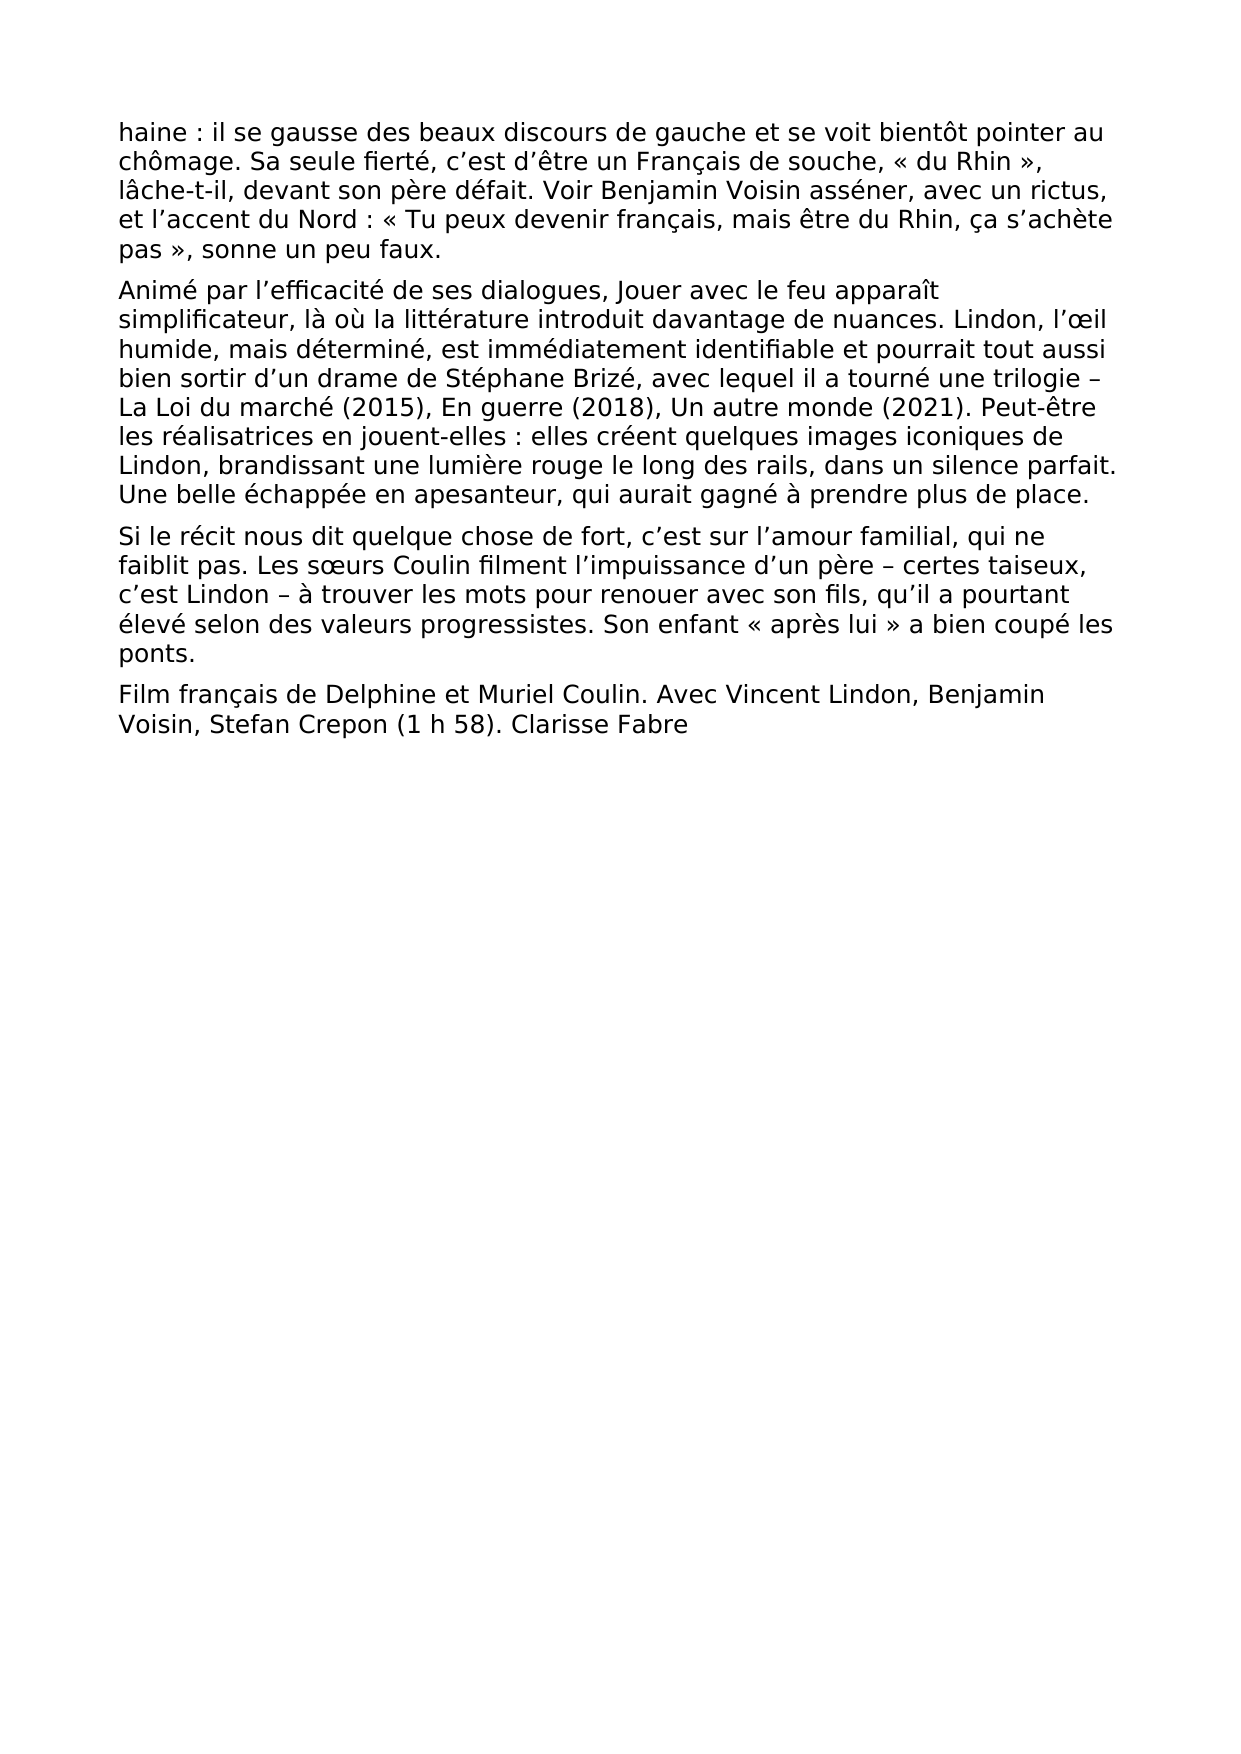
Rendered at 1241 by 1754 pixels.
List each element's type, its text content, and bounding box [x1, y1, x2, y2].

text Film français de Delphine et Muriel Coulin. Avec Vincent Lindon, Benjamin Voisin, Stefan Crepon (1 h 58). Clarisse Fabre [118, 681, 1122, 739]
text Animé par l’efficacité de ses dialogues, Jouer avec le feu apparaît simplificateur, là où la littérature introduit davantage de nuances. Lindon, l’œil humide, mais déterminé, est immédiatement identifiable et pourrait tout aussi bien sortir d’un drame de Stéphane Brizé, avec lequel il a tourné une trilogie – La Loi du marché (2015), En guerre (2018), Un autre monde (2021). Peut-être les réalisatrices en jouent-elles : elles créent quelques images iconiques de Lindon, brandissant une lumière rouge le long des rails, dans un silence parfait. Une belle échappée en apesanteur, qui aurait gagné à prendre plus de place. [118, 276, 1122, 510]
text Si le récit nous dit quelque chose de fort, c’est sur l’amour familial, qui ne faiblit pas. Les sœurs Coulin filment l’impuissance d’un père – certes taiseux, c’est Lindon – à trouver les mots pour renouer avec son fils, qu’il a pourtant élevé selon des valeurs progressistes. Son enfant « après lui » a bien coupé les ponts. [118, 522, 1122, 668]
text haine : il se gausse des beaux discours de gauche et se voit bientôt pointer au chômage. Sa seule fierté, c’est d’être un Français de souche, « du Rhin », lâche-t-il, devant son père défait. Voir Benjamin Voisin asséner, avec un rictus, et l’accent du Nord : « Tu peux devenir français, mais être du Rhin, ça s’achète pas », sonne un peu faux. [118, 118, 1122, 264]
